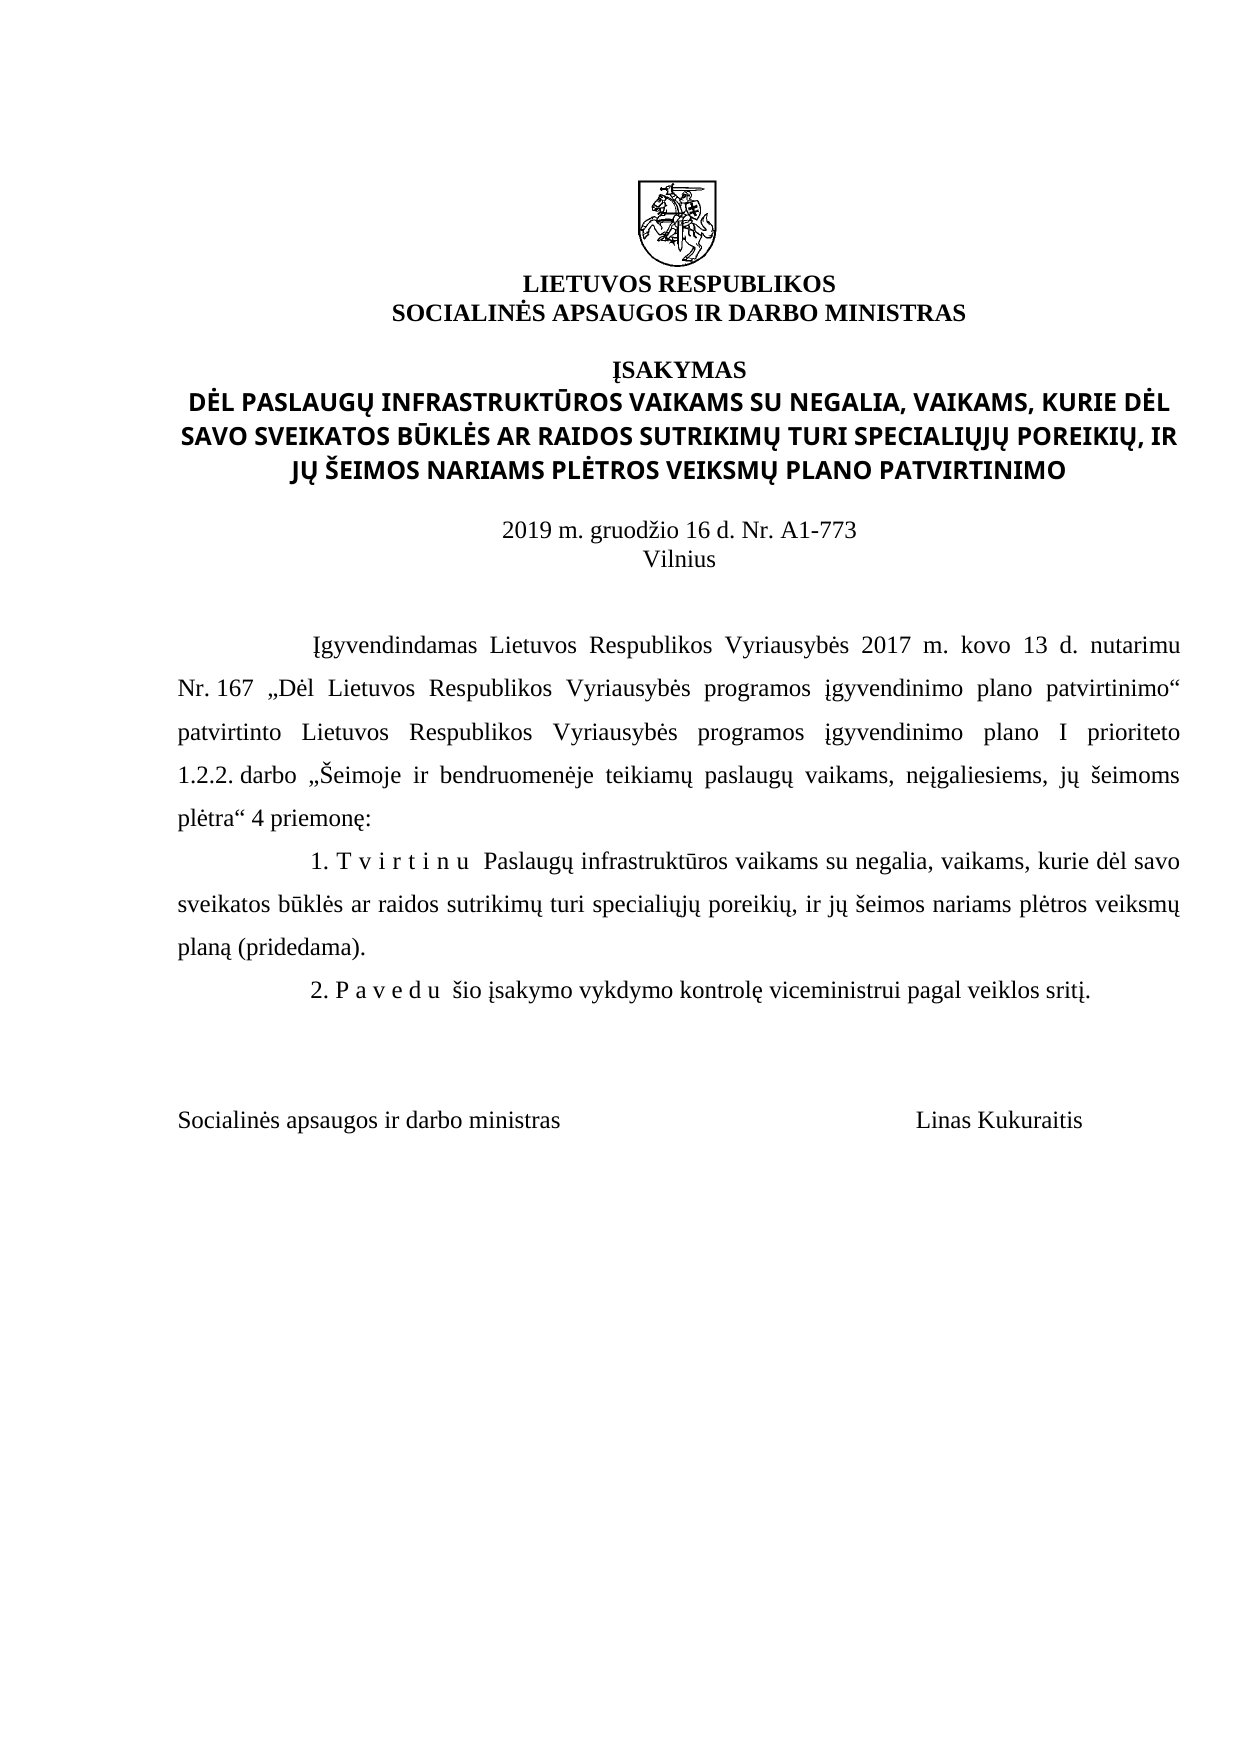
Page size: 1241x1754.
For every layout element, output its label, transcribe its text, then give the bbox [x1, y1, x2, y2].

text Vilnius [177, 544, 1181, 573]
text SOCIALINĖS APSAUGOS IR DARBO MINISTRAS [177, 298, 1181, 327]
text 1. T v i r t i n u Paslaugų infrastruktūros vaikams su negalia, vaikams, kurie dėl savo sveikatos būklės ar raidos sutrikimų turi specialiųjų poreikių, ir jų šeimos nariams plėtros veiksmų planą (pridedama). [177, 846, 1181, 961]
text Įgyvendindamas Lietuvos Respublikos Vyriausybės 2017 m. kovo 13 d. nutarimu Nr. 167 „Dėl Lietuvos Respublikos Vyriausybės programos įgyvendinimo plano patvirtinimo“ patvirtinto Lietuvos Respublikos Vyriausybės programos įgyvendinimo plano I prioriteto 1.2.2. darbo „Šeimoje ir bendruomenėje teikiamų paslaugų vaikams, neįgaliesiems, jų šeimoms plėtra“ 4 priemonę: [177, 630, 1181, 832]
text ĮSAKYMAS [177, 356, 1181, 384]
text LIETUVOS RESPUBLIKOS [177, 269, 1181, 298]
text DĖL PASLAUGŲ INFRASTRUKTŪROS VAIKAMS SU NEGALIA, VAIKAMS, KURIE DĖL SAVO SVEIKATOS BŪKLĖS AR RAIDOS SUTRIKIMŲ TURI SPECIALIŲJŲ POREIKIŲ, IR JŲ ŠEIMOS NARIAMS PLĖTROS VEIKSMŲ PLANO PATVIRTINIMO [177, 384, 1181, 487]
text Socialinės apsaugos ir darbo ministras Linas Kukuraitis [177, 1105, 1181, 1133]
text 2019 m. gruodžio 16 d. Nr. A1-773 [177, 515, 1181, 544]
text 2. P a v e d u šio įsakymo vykdymo kontrolę viceministrui pagal veiklos sritį. [177, 975, 1181, 1004]
